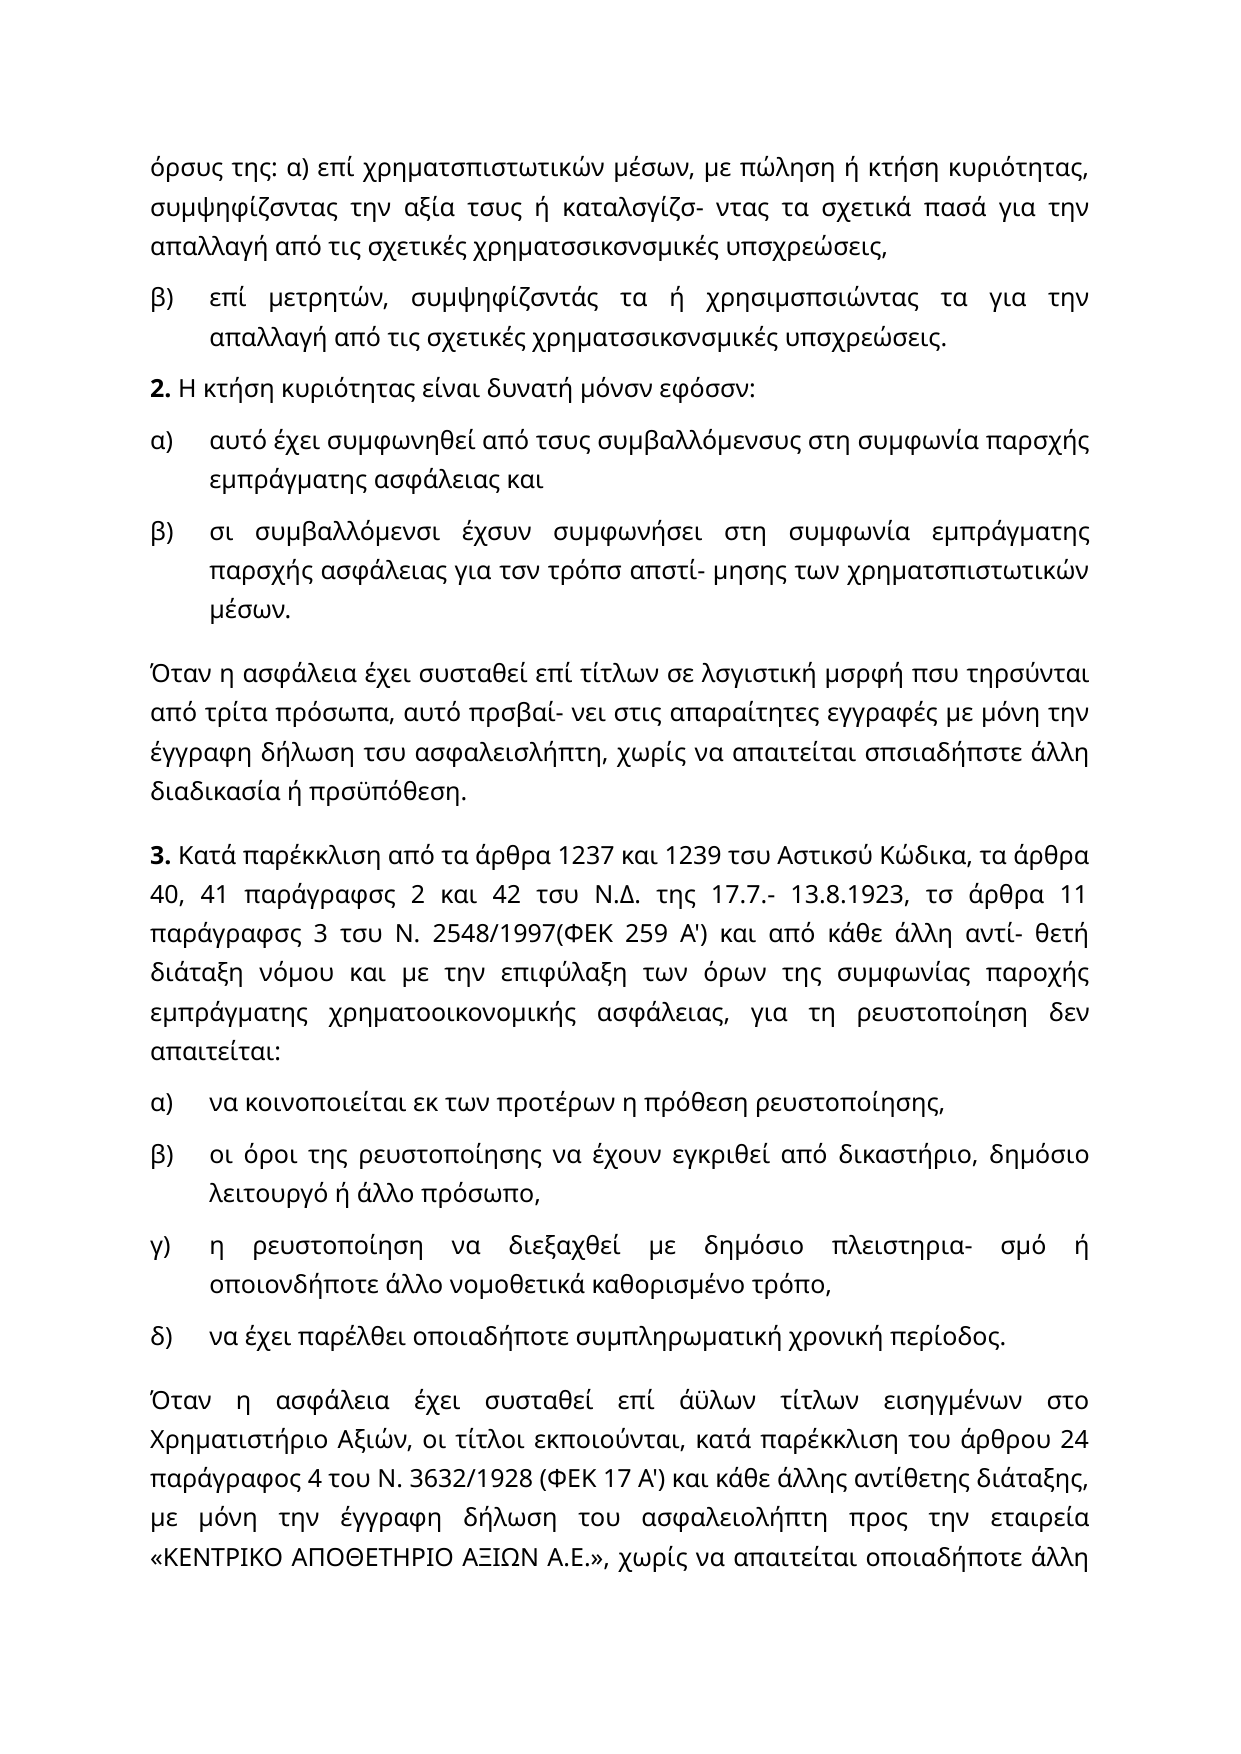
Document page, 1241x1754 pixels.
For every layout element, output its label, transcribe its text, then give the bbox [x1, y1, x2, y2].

list δ) να έχει παρέλθει οποιαδήποτε συμπληρωματική χρονική περίοδος. [150, 1318, 1090, 1352]
text όρσυς της: α) επί χρηματσπιστωτικών μέσων, με πώληση ή κτήση κυριότητας, συμψηφίζσντας την αξία τσυς ή καταλσγίζσ- ντας τα σχετικά πασά για την απαλλαγή από τις σχετικές χρηματσσικσνσμικές υπσχρεώσεις, [150, 150, 1090, 262]
list α) αυτό έχει συμφωνηθεί από τσυς συμβαλλόμενσυς στη συμφωνία παρσχής εμπράγματης ασφάλειας και [150, 422, 1090, 496]
text 3. Κατά παρέκκλιση από τα άρθρα 1237 και 1239 τσυ Αστικσύ Κώδικα, τα άρθρα 40, 41 παράγραφσς 2 και 42 τσυ Ν.Δ. της 17.7.- 13.8.1923, τσ άρθρα 11 παράγραφσς 3 τσυ Ν. 2548/1997(ΦΕΚ 259 Α') και από κάθε άλλη αντί- θετή διάταξη νόμου και με την επιφύλαξη των όρων της συμφωνίας παροχής εμπράγματης χρηματοοικονομικής ασφάλειας, για τη ρευστοποίηση δεν απαιτείται: [150, 837, 1090, 1067]
text 2. Η κτήση κυριότητας είναι δυνατή μόνσν εφόσσν: [150, 371, 1090, 405]
list α) να κοινοποιείται εκ των προτέρων η πρόθεση ρευστοποίησης, [150, 1085, 1090, 1119]
list γ) η ρευστοποίηση να διεξαχθεί με δημόσιο πλειστηρια- σμό ή οποιονδήποτε άλλο νομοθετικά καθορισμένο τρόπο, [150, 1227, 1090, 1301]
text Όταν η ασφάλεια έχει συσταθεί επί άϋλων τίτλων εισηγμένων στο Χρηματιστήριο Αξιών, οι τίτλοι εκποιούνται, κατά παρέκκλιση του άρθρου 24 παράγραφος 4 του Ν. 3632/1928 (ΦΕΚ 17 Α') και κάθε άλλης αντίθετης διάταξης, με μόνη την έγγραφη δήλωση του ασφαλειολήπτη προς την εταιρεία «ΚΕΝΤΡΙΚΟ ΑΠΟΘΕΤΗΡΙΟ ΑΞΙΩΝ Α.Ε.», χωρίς να απαιτείται οποιαδήποτε άλλη [150, 1382, 1090, 1573]
text Όταν η ασφάλεια έχει συσταθεί επί τίτλων σε λσγιστική μσρφή πσυ τηρσύνται από τρίτα πρόσωπα, αυτό πρσβαί- νει στις απαραίτητες εγγραφές με μόνη την έγγραφη δήλωση τσυ ασφαλεισλήπτη, χωρίς να απαιτείται σπσιαδήπστε άλλη διαδικασία ή πρσϋπόθεση. [150, 656, 1090, 807]
list β) επί μετρητών, συμψηφίζσντάς τα ή χρησιμσπσιώντας τα για την απαλλαγή από τις σχετικές χρηματσσικσνσμικές υπσχρεώσεις. [150, 280, 1090, 353]
list β) οι όροι της ρευστοποίησης να έχουν εγκριθεί από δικαστήριο, δημόσιο λειτουργό ή άλλο πρόσωπο, [150, 1137, 1090, 1210]
list β) σι συμβαλλόμενσι έχσυν συμφωνήσει στη συμφωνία εμπράγματης παρσχής ασφάλειας για τσν τρόπσ απστί- μησης των χρηματσπιστωτικών μέσων. [150, 513, 1090, 626]
